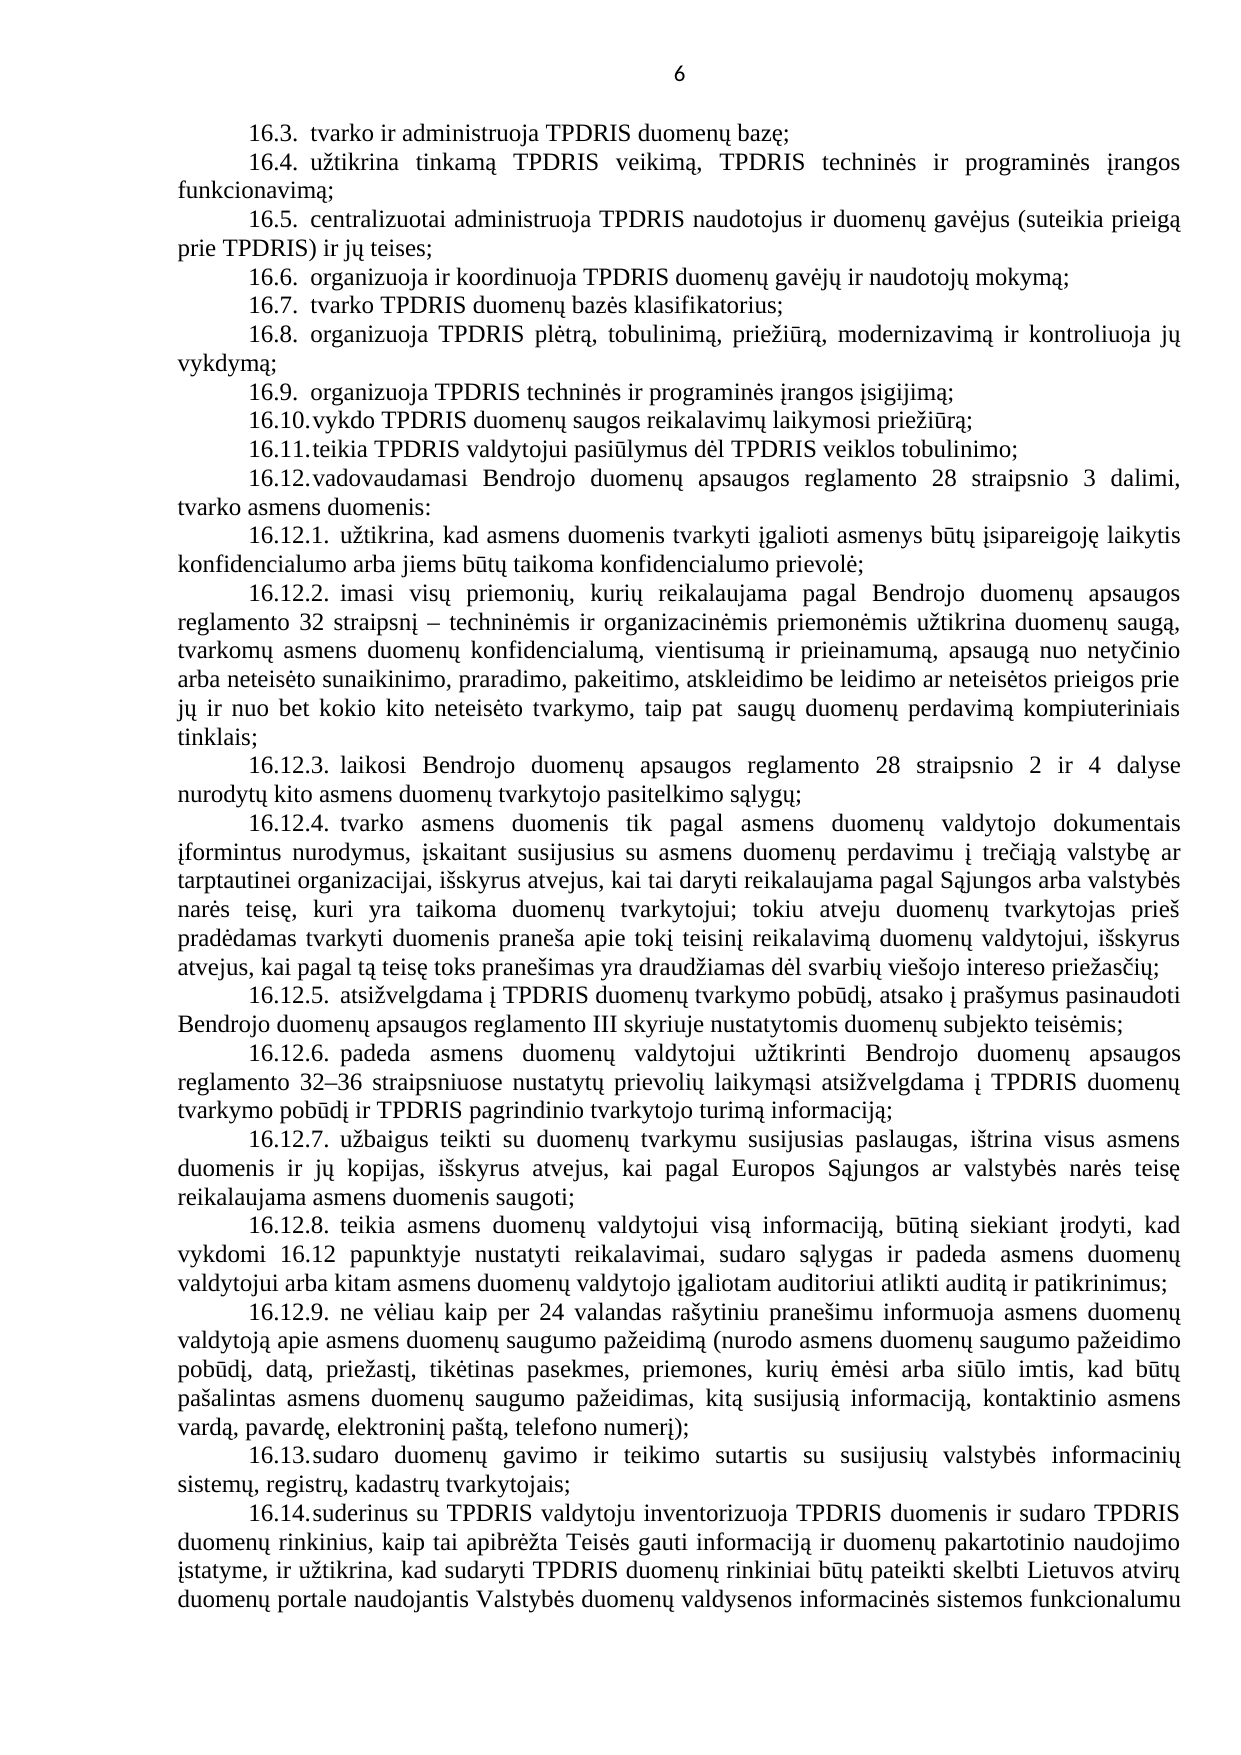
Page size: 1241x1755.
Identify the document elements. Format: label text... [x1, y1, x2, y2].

text 16.12.2. imasi visų priemonių, kurių reikalaujama pagal Bendrojo duomenų apsaugos reglamento 32 straipsnį – techninėmis ir organizacinėmis priemonėmis užtikrina duomenų saugą, tvarkomų asmens duomenų konfidencialumą, vientisumą ir prieinamumą, apsaugą nuo netyčinio arba neteisėto sunaikinimo, praradimo, pakeitimo, atskleidimo be leidimo ar neteisėtos prieigos prie jų ir nuo bet kokio kito neteisėto tvarkymo, taip pat saugų duomenų perdavimą kompiuteriniais tinklais; [177, 578, 1181, 751]
text 16.12.4. tvarko asmens duomenis tik pagal asmens duomenų valdytojo dokumentais įformintus nurodymus, įskaitant susijusius su asmens duomenų perdavimu į trečiąją valstybę ar tarptautinei organizacijai, išskyrus atvejus, kai tai daryti reikalaujama pagal Sąjungos arba valstybės narės teisę, kuri yra taikoma duomenų tvarkytojui; tokiu atveju duomenų tvarkytojas prieš pradėdamas tvarkyti duomenis praneša apie tokį teisinį reikalavimą duomenų valdytojui, išskyrus atvejus, kai pagal tą teisę toks pranešimas yra draudžiamas dėl svarbių viešojo intereso priežasčių; [177, 808, 1181, 981]
text 16.12.9. ne vėliau kaip per 24 valandas rašytiniu pranešimu informuoja asmens duomenų valdytoją apie asmens duomenų saugumo pažeidimą (nurodo asmens duomenų saugumo pažeidimo pobūdį, datą, priežastį, tikėtinas pasekmes, priemones, kurių ėmėsi arba siūlo imtis, kad būtų pašalintas asmens duomenų saugumo pažeidimas, kitą susijusią informaciją, kontaktinio asmens vardą, pavardę, elektroninį paštą, telefono numerį); [177, 1297, 1181, 1441]
text 16.14. suderinus su TPDRIS valdytoju inventorizuoja TPDRIS duomenis ir sudaro TPDRIS duomenų rinkinius, kaip tai apibrėžta Teisės gauti informaciją ir duomenų pakartotinio naudojimo įstatyme, ir užtikrina, kad sudaryti TPDRIS duomenų rinkiniai būtų pateikti skelbti Lietuvos atvirų duomenų portale naudojantis Valstybės duomenų valdysenos informacinės sistemos funkcionalumu [177, 1498, 1181, 1613]
text 16.12. vadovaudamasi Bendrojo duomenų apsaugos reglamento 28 straipsnio 3 dalimi, tvarko asmens duomenis: [177, 463, 1181, 521]
text 16.5. centralizuotai administruoja TPDRIS naudotojus ir duomenų gavėjus (suteikia prieigą prie TPDRIS) ir jų teises; [177, 204, 1181, 262]
text 16.12.3. laikosi Bendrojo duomenų apsaugos reglamento 28 straipsnio 2 ir 4 dalyse nurodytų kito asmens duomenų tvarkytojo pasitelkimo sąlygų; [177, 751, 1181, 808]
text 16.12.6. padeda asmens duomenų valdytojui užtikrinti Bendrojo duomenų apsaugos reglamento 32–36 straipsniuose nustatytų prievolių laikymąsi atsižvelgdama į TPDRIS duomenų tvarkymo pobūdį ir TPDRIS pagrindinio tvarkytojo turimą informaciją; [177, 1038, 1181, 1124]
text 16.12.1. užtikrina, kad asmens duomenis tvarkyti įgalioti asmenys būtų įsipareigoję laikytis konfidencialumo arba jiems būtų taikoma konfidencialumo prievolė; [177, 521, 1181, 578]
text 16.4. užtikrina tinkamą TPDRIS veikimą, TPDRIS techninės ir programinės įrangos funkcionavimą; [177, 147, 1181, 204]
text 16.12.5. atsižvelgdama į TPDRIS duomenų tvarkymo pobūdį, atsako į prašymus pasinaudoti Bendrojo duomenų apsaugos reglamento III skyriuje nustatytomis duomenų subjekto teisėmis; [177, 981, 1181, 1038]
text 16.9. organizuoja TPDRIS techninės ir programinės įrangos įsigijimą; [177, 377, 1181, 406]
text 16.12.8. teikia asmens duomenų valdytojui visą informaciją, būtiną siekiant įrodyti, kad vykdomi 16.12 papunktyje nustatyti reikalavimai, sudaro sąlygas ir padeda asmens duomenų valdytojui arba kitam asmens duomenų valdytojo įgaliotam auditoriui atlikti auditą ir patikrinimus; [177, 1211, 1181, 1297]
text 16.12.7. užbaigus teikti su duomenų tvarkymu susijusias paslaugas, ištrina visus asmens duomenis ir jų kopijas, išskyrus atvejus, kai pagal Europos Sąjungos ar valstybės narės teisę reikalaujama asmens duomenis saugoti; [177, 1124, 1181, 1211]
text 16.7. tvarko TPDRIS duomenų bazės klasifikatorius; [177, 291, 1181, 319]
text 16.6. organizuoja ir koordinuoja TPDRIS duomenų gavėjų ir naudotojų mokymą; [177, 262, 1181, 291]
text 16.8. organizuoja TPDRIS plėtrą, tobulinimą, priežiūrą, modernizavimą ir kontroliuoja jų vykdymą; [177, 319, 1181, 377]
text 16.11. teikia TPDRIS valdytojui pasiūlymus dėl TPDRIS veiklos tobulinimo; [177, 434, 1181, 463]
text 16.13. sudaro duomenų gavimo ir teikimo sutartis su susijusių valstybės informacinių sistemų, registrų, kadastrų tvarkytojais; [177, 1441, 1181, 1498]
text 16.10. vykdo TPDRIS duomenų saugos reikalavimų laikymosi priežiūrą; [177, 406, 1181, 434]
text 16.3. tvarko ir administruoja TPDRIS duomenų bazę; [177, 118, 1181, 147]
